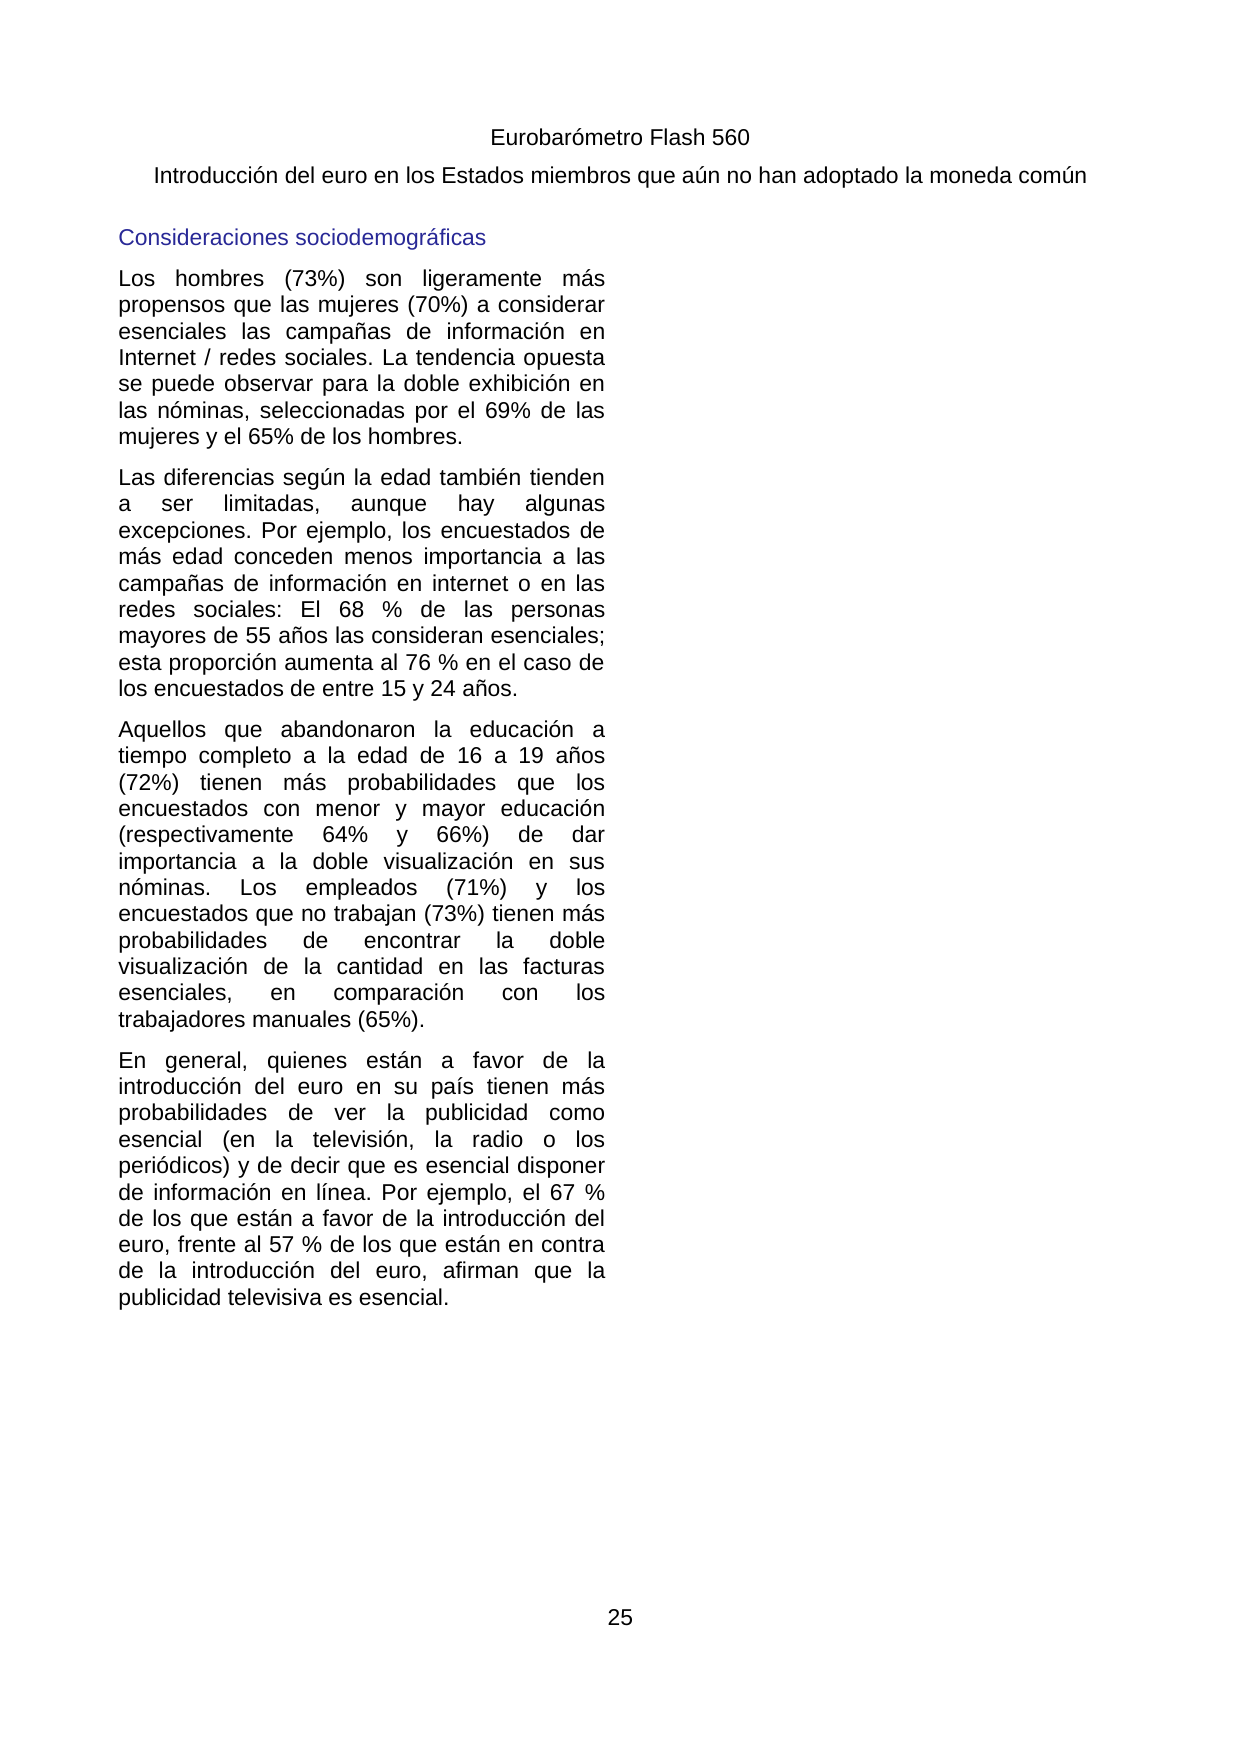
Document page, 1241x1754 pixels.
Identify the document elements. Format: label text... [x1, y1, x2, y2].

text Las diferencias según la edad también tienden a ser limitadas, aunque hay algunas excepciones. Por ejemplo, los encuestados de más edad conceden menos importancia a las campañas de información en internet o en las redes sociales: El 68 % de las personas mayores de 55 años las consideran esenciales; esta proporción aumenta al 76 % en el caso de los encuestados de entre 15 y 24 años. [118, 464, 605, 701]
text Aquellos que abandonaron la educación a tiempo completo a la edad de 16 a 19 años (72%) tienen más probabilidades que los encuestados con menor y mayor educación (respectivamente 64% y 66%) de dar importancia a la doble visualización en sus nóminas. Los empleados (71%) y los encuestados que no trabajan (73%) tienen más probabilidades de encontrar la doble visualización de la cantidad en las facturas esenciales, en comparación con los trabajadores manuales (65%). [118, 716, 605, 1032]
text Consideraciones sociodemográficas [118, 224, 605, 250]
text En general, quienes están a favor de la introducción del euro en su país tienen más probabilidades de ver la publicidad como esencial (en la televisión, la radio o los periódicos) y de decir que es esencial disponer de información en línea. Por ejemplo, el 67 % de los que están a favor de la introducción del euro, frente al 57 % de los que están en contra de la introducción del euro, afirman que la publicidad televisiva es esencial. [118, 1047, 605, 1310]
text Los hombres (73%) son ligeramente más propensos que las mujeres (70%) a considerar esenciales las campañas de información en Internet / redes sociales. La tendencia opuesta se puede observar para la doble exhibición en las nóminas, seleccionadas por el 69% de las mujeres y el 65% de los hombres. [118, 265, 605, 449]
